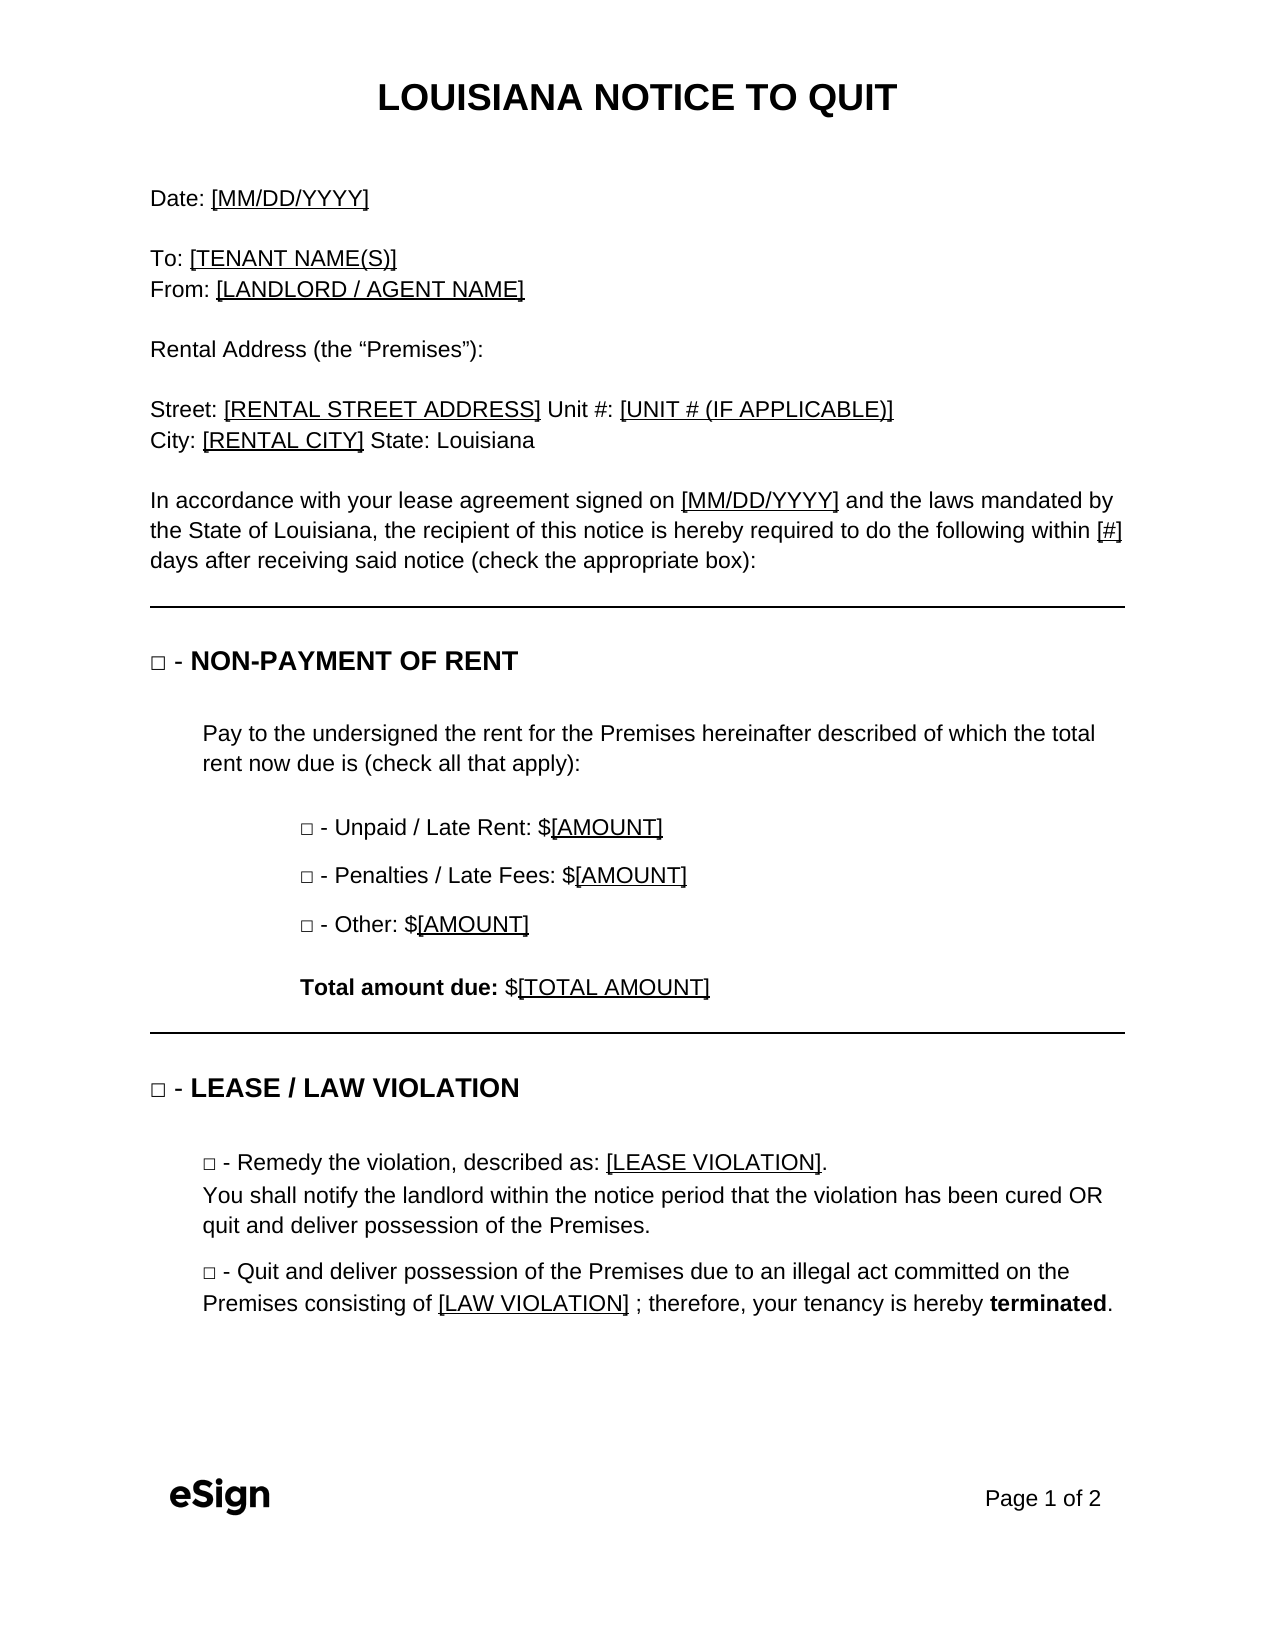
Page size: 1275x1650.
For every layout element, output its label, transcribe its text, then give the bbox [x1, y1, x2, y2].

text You shall notify the landlord within the notice period that the violation has been cured OR quit and deliver possession of the Premises. [202, 1182, 1125, 1239]
text From: [LANDLORD / AGENT NAME] [150, 276, 1125, 302]
text ☐ - Other: $[AMOUNT] [300, 908, 1125, 939]
subtitle LOUISIANA NOTICE TO QUIT [150, 75, 1125, 118]
text ☐ - Quit and deliver possession of the Premises due to an illegal act committed on the Premises consisting of [LAW VIOLATION] ; therefore, your tenancy is hereby terminated. [202, 1255, 1125, 1317]
subtitle ☐ - LEASE / LAW VIOLATION [150, 1068, 1125, 1105]
text Date: [MM/DD/YYYY] [150, 185, 1125, 211]
text ☐ - Remedy the violation, described as: [LEASE VIOLATION]. [202, 1146, 1125, 1178]
text ☐ - Unpaid / Late Rent: $[AMOUNT] [300, 811, 1125, 842]
text Rental Address (the “Premises”): [150, 336, 1125, 362]
text Street: [RENTAL STREET ADDRESS] Unit #: [UNIT # (IF APPLICABLE)] [150, 396, 1125, 423]
text City: [RENTAL CITY] State: Louisiana [150, 427, 1125, 453]
text In accordance with your lease agreement signed on [MM/DD/YYYY] and the laws mandated by the State of Louisiana, the recipient of this notice is hereby required to do the following within [#] days after receiving said notice (check the appropriate box): [150, 487, 1125, 574]
text ☐ - NON-PAYMENT OF RENT [150, 642, 1125, 679]
text Total amount due: $[TOTAL AMOUNT] [300, 974, 1125, 1000]
text ☐ - Penalties / Late Fees: $[AMOUNT] [300, 859, 1125, 890]
text Pay to the undersigned the rent for the Premises hereinafter described of which the total rent now due is (check all that apply): [202, 720, 1125, 777]
text To: [TENANT NAME(S)] [150, 245, 1125, 272]
